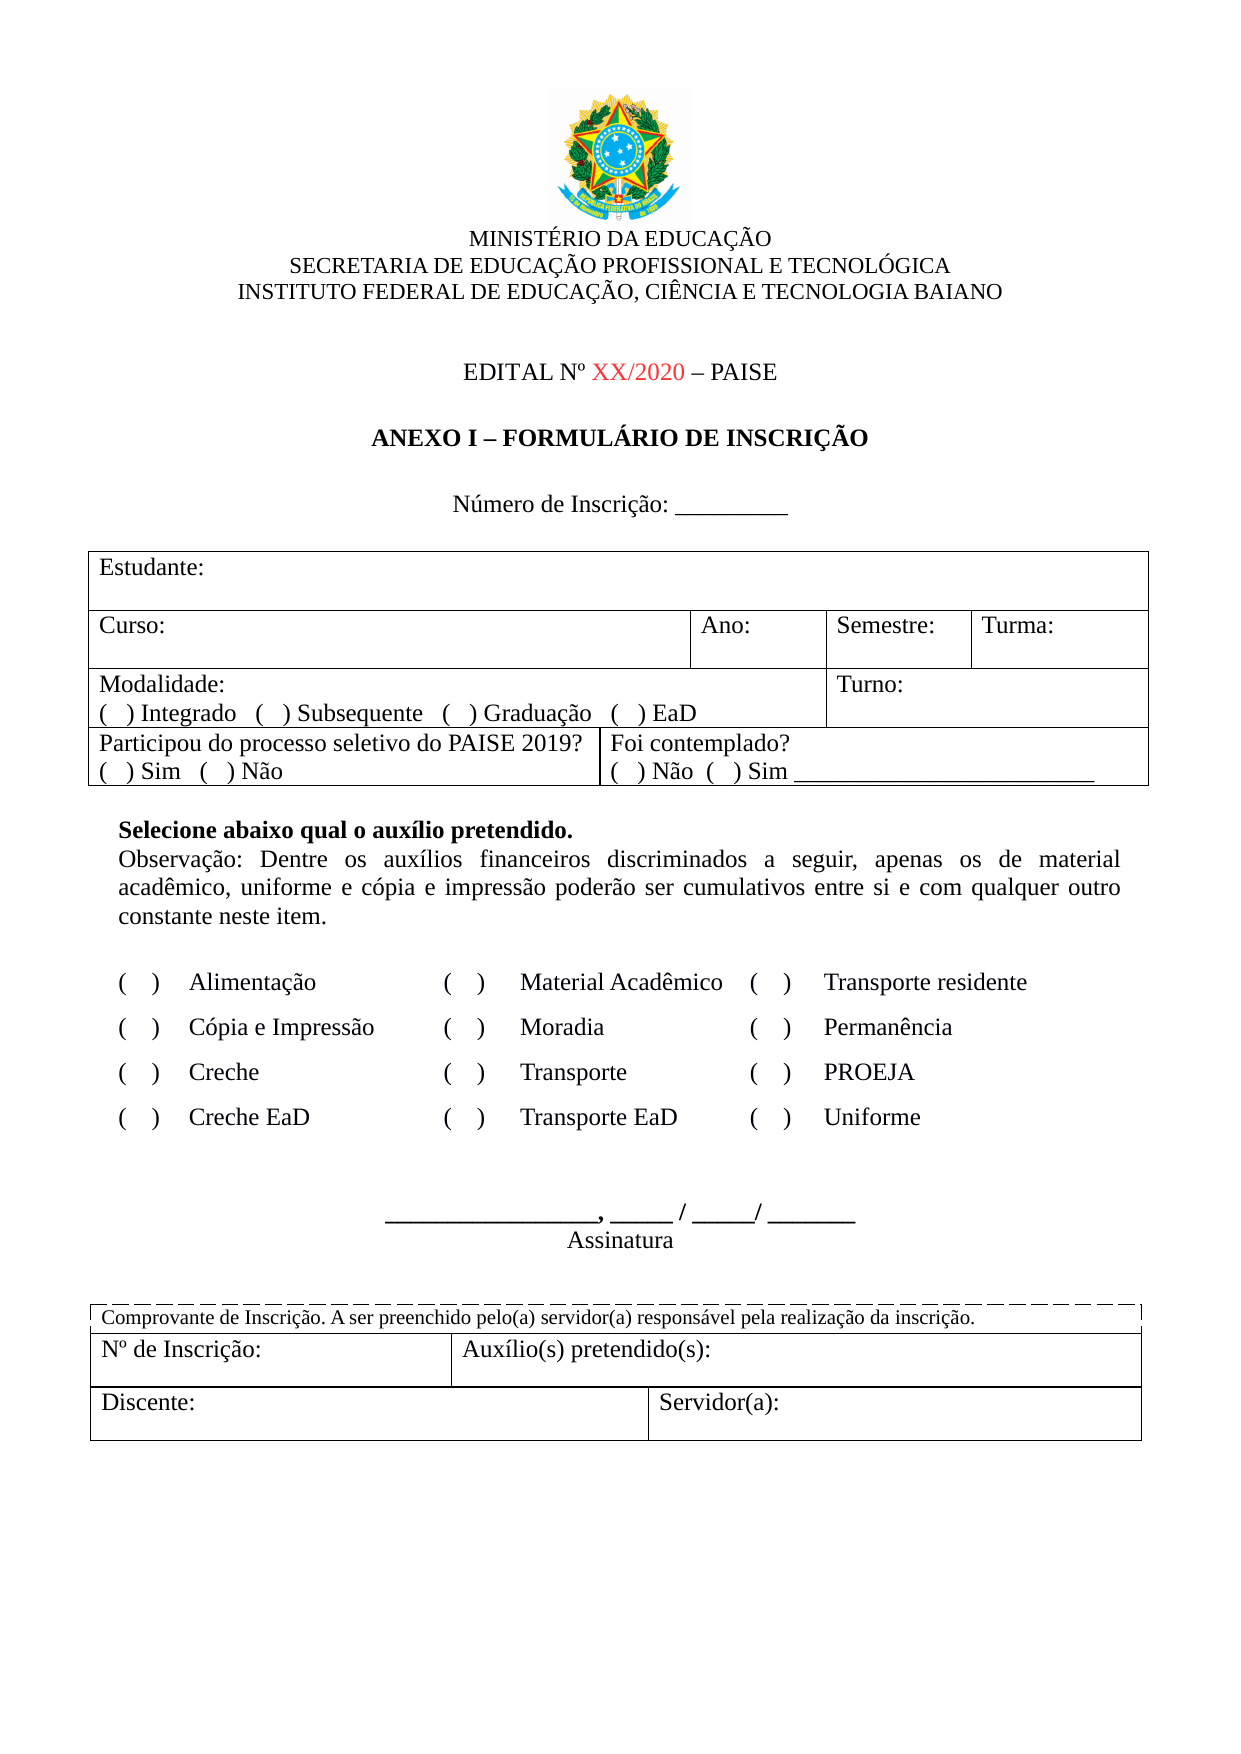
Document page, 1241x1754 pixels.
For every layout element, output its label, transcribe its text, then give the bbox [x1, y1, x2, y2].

table_cell Modalidade: ( ) Integrado ( ) Subsequente ( ) Graduação ( ) EaD [89, 669, 826, 727]
table_cell Foi contemplado? ( ) Não ( ) Sim ________________________ [601, 728, 1148, 785]
table_cell Permanência [812, 1004, 1063, 1049]
table_header ( ) [432, 959, 508, 1004]
table_cell Cópia e Impressão [177, 1004, 432, 1049]
table_header ( ) [738, 959, 812, 1004]
table_cell PROEJA [812, 1049, 1063, 1094]
table_cell Creche EaD [177, 1094, 432, 1139]
table_cell Auxílio(s) pretendido(s): [452, 1334, 1141, 1386]
list Selecione abaixo qual o auxílio pretendido. [118, 815, 1122, 844]
table_cell ( ) [107, 1004, 177, 1049]
table_cell Moradia [509, 1004, 738, 1049]
table_cell Turno: [827, 669, 1148, 727]
list _________________, _____ / _____/ _______ [118, 1197, 1122, 1225]
table_cell Curso: [89, 611, 690, 668]
text EDITAL Nº XX/2020 – PAISE [118, 357, 1122, 386]
table_cell ( ) [432, 1004, 508, 1049]
table_cell Ano: [691, 611, 826, 668]
table_cell ( ) [107, 1094, 177, 1139]
table_cell ( ) [738, 1049, 812, 1094]
table_header Transporte residente [812, 959, 1063, 1004]
table_cell Creche [177, 1049, 432, 1094]
table_cell Discente: [91, 1388, 648, 1439]
table_cell Semestre: [827, 611, 971, 668]
table_header Alimentação [177, 959, 432, 1004]
text Número de Inscrição: _________ [118, 489, 1122, 518]
table_cell Transporte EaD [509, 1094, 738, 1139]
table_cell Servidor(a): [649, 1388, 1141, 1439]
table_header Comprovante de Inscrição. A ser preenchido pelo(a) servidor(a) responsável pela realização da inscrição. [91, 1304, 1141, 1333]
list Observação: Dentre os auxílios financeiros discriminados a seguir, apenas os de material acadêmico, uniforme e cópia e impressão poderão ser cumulativos entre si e com qualquer outro constante neste item. [118, 844, 1122, 930]
table_cell ( ) [738, 1094, 812, 1139]
table_cell Participou do processo seletivo do PAISE 2019? ( ) Sim ( ) Não [89, 728, 599, 785]
table_cell ( ) [432, 1094, 508, 1139]
table_cell ( ) [107, 1049, 177, 1094]
table_cell Transporte [509, 1049, 738, 1094]
table_header Material Acadêmico [509, 959, 738, 1004]
table_cell Nº de Inscrição: [91, 1334, 451, 1386]
list Assinatura [118, 1225, 1122, 1254]
text INSTITUTO FEDERAL DE EDUCAÇÃO, CIÊNCIA E TECNOLOGIA BAIANO [118, 278, 1122, 304]
table_header ( ) [107, 959, 177, 1004]
text SECRETARIA DE EDUCAÇÃO PROFISSIONAL E TECNOLÓGICA [118, 252, 1122, 278]
text ANEXO I – FORMULÁRIO DE INSCRIÇÃO [118, 423, 1122, 452]
table_cell Turma: [972, 611, 1148, 668]
table_cell ( ) [432, 1049, 508, 1094]
table_header Estudante: [89, 552, 1148, 609]
table_cell ( ) [738, 1004, 812, 1049]
text MINISTÉRIO DA EDUCAÇÃO [118, 225, 1122, 252]
table_cell Uniforme [812, 1094, 1063, 1139]
